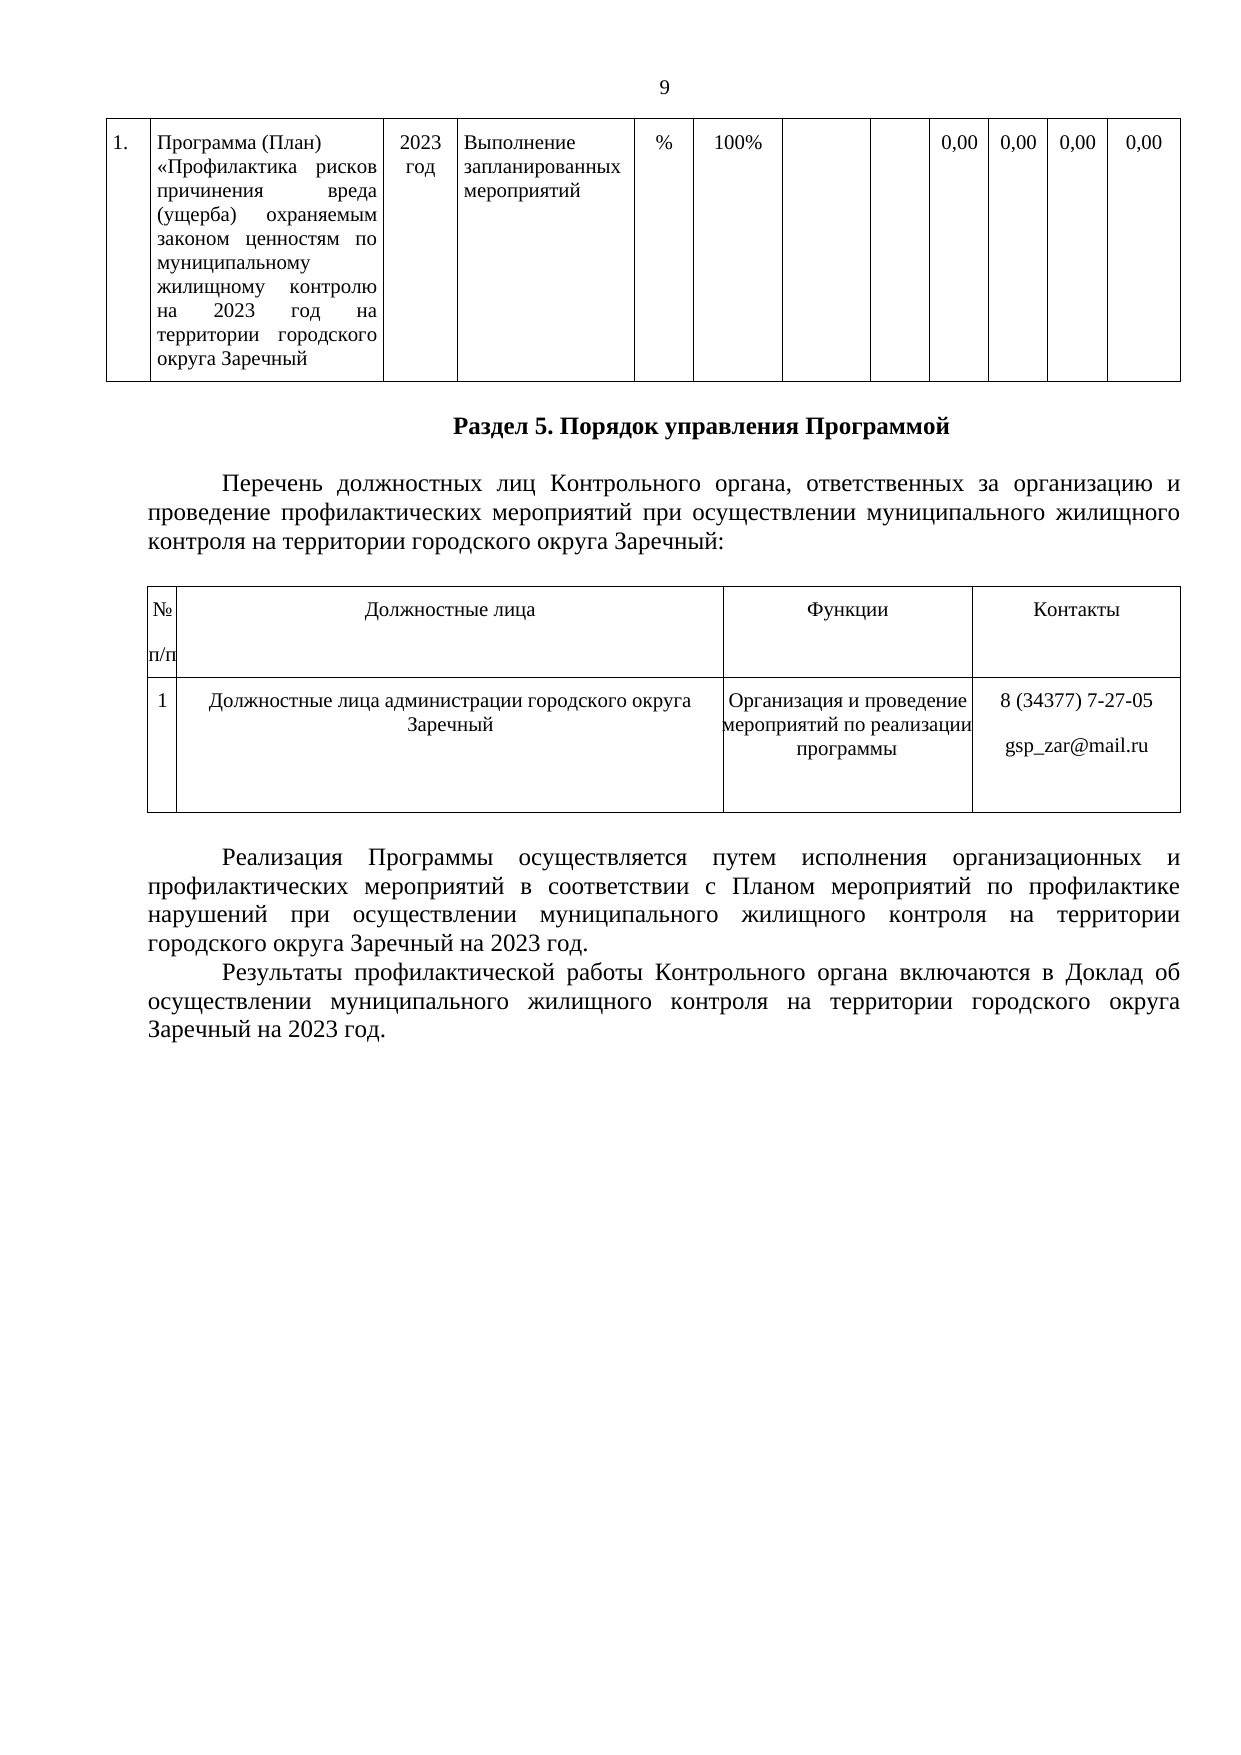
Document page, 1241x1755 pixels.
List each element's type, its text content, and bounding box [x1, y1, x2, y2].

table_cell % [635, 119, 693, 381]
table_header № п/п [148, 587, 176, 677]
table_header Должностные лица [177, 587, 723, 677]
table_cell 1. [107, 119, 150, 381]
table_cell Выполнение запланированных мероприятий [458, 119, 634, 381]
table_cell [783, 119, 870, 381]
table_cell Программа (План) «Профилактика рисков причинения вреда (ущерба) охраняемым законом ценностям по муниципальному жилищному контролю на 2023 год на территории городского округа Заречный [151, 119, 383, 381]
table_cell 0,00 [1048, 119, 1107, 381]
table_cell Должностные лица администрации городского округа Заречный [177, 678, 723, 812]
table_cell 0,00 [989, 119, 1047, 381]
table_cell Организация и проведение мероприятий по реализации программы [724, 678, 972, 812]
table_header Контакты [973, 587, 1180, 677]
table_cell 100% [694, 119, 782, 381]
table_cell 1 [148, 678, 176, 812]
table_cell 0,00 [1108, 119, 1180, 381]
text Перечень должностных лиц Контрольного органа, ответственных за организацию и проведение профилактических мероприятий при осуществлении муниципального жилищного контроля на территории городского округа Заречный: [148, 468, 1181, 554]
table_header Функции [724, 587, 972, 677]
table_cell 8 (34377) 7-27-05 gsp_zar@mail.ru [973, 678, 1180, 812]
text Раздел 5. Порядок управления Программой [148, 411, 1181, 439]
table_cell [871, 119, 929, 381]
text Результаты профилактической работы Контрольного органа включаются в Доклад об осуществлении муниципального жилищного контроля на территории городского округа Заречный на 2023 год. [148, 957, 1181, 1043]
table_cell 0,00 [930, 119, 988, 381]
text Реализация Программы осуществляется путем исполнения организационных и профилактических мероприятий в соответствии с Планом мероприятий по профилактике нарушений при осуществлении муниципального жилищного контроля на территории городского округа Заречный на 2023 год. [148, 842, 1181, 957]
table_cell 2023 год [384, 119, 457, 381]
